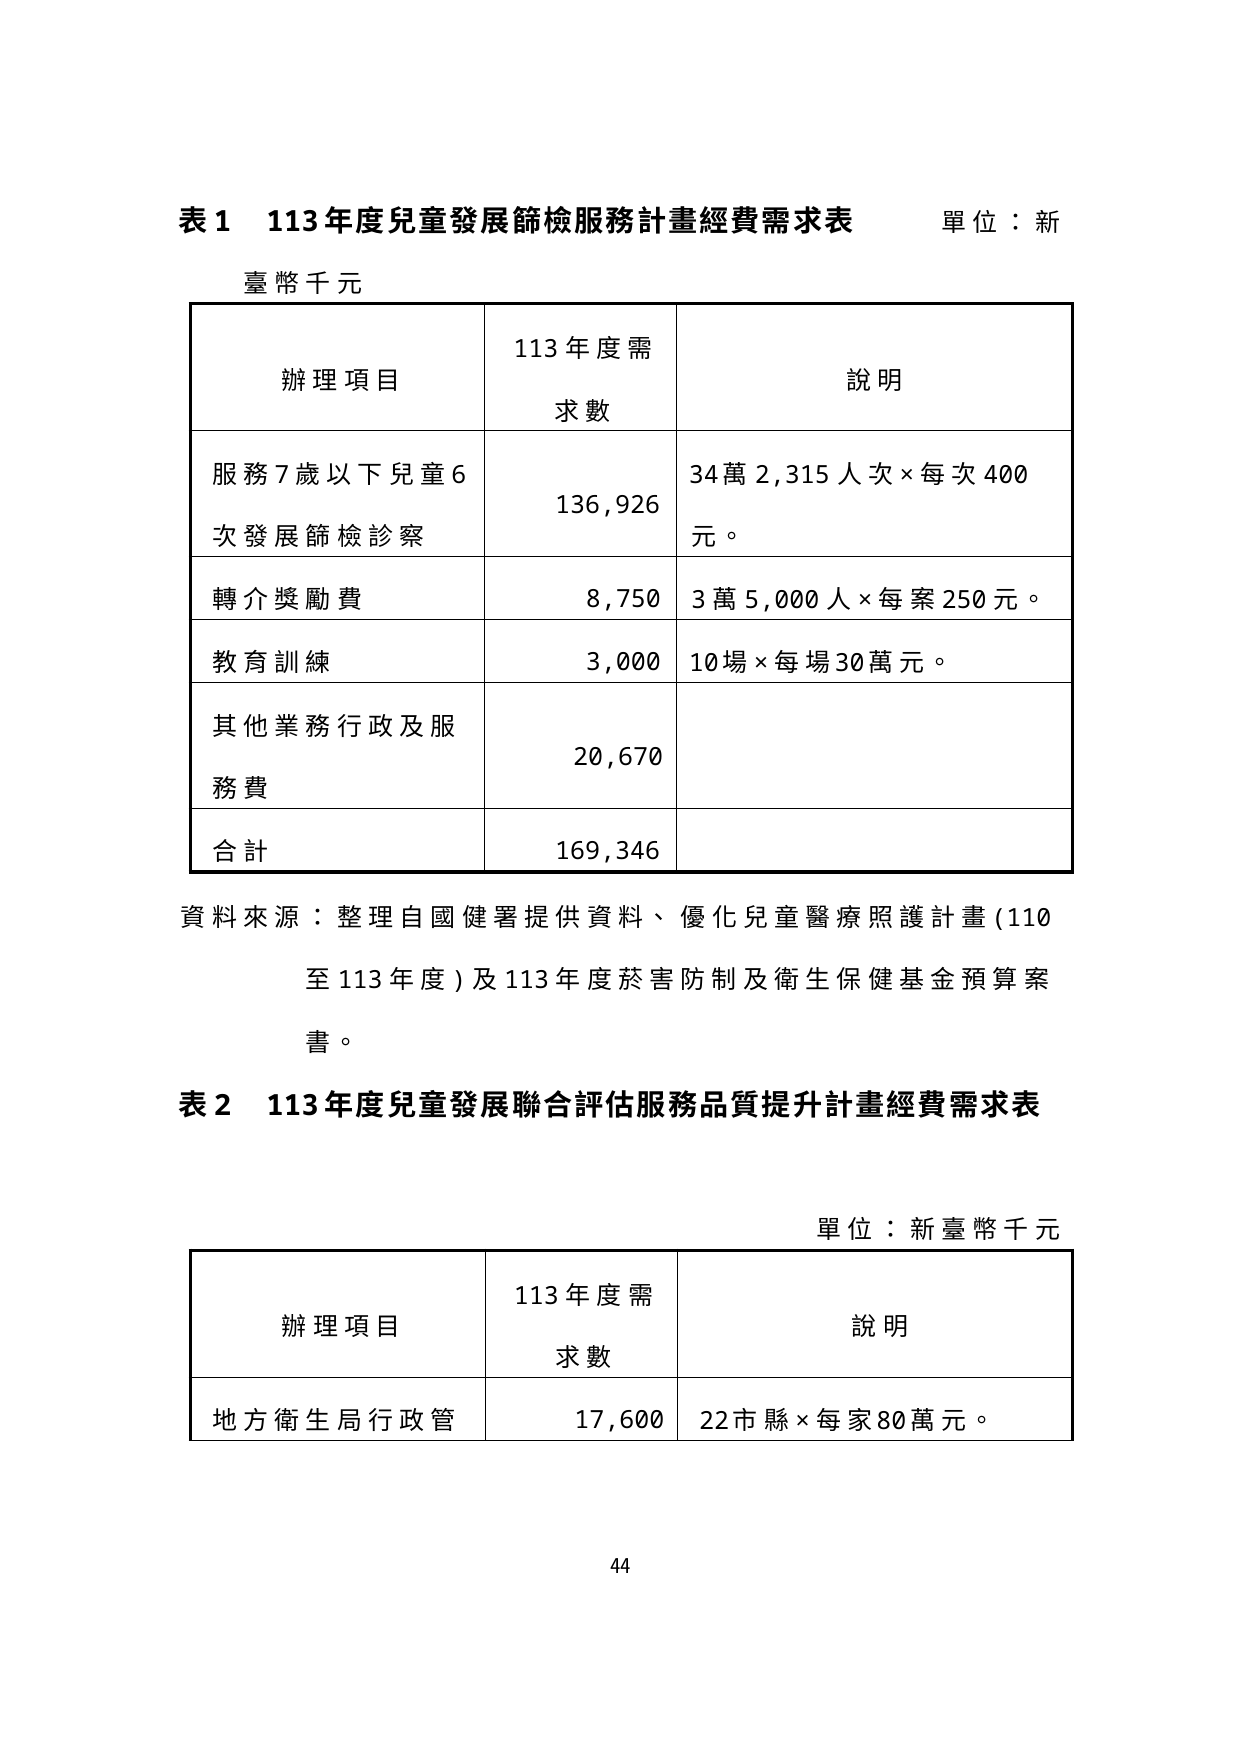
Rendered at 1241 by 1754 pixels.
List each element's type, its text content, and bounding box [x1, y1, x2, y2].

text 表1 113年度兒童發展篩檢服務計畫經費需求表 單位：新臺幣千元 [177, 177, 1063, 302]
table_header 說明 [677, 305, 1071, 430]
table_cell 3萬5,000人×每案250元。 [677, 557, 1071, 619]
table_cell [677, 683, 1071, 807]
text 表2 113年度兒童發展聯合評估服務品質提升計畫經費需求表 [177, 1061, 1063, 1186]
table_cell 8,750 [485, 557, 676, 619]
table_cell 34萬2,315人次×每次400元。 [677, 431, 1071, 556]
table_cell 教育訓練 [192, 620, 484, 682]
table_cell 136,926 [485, 431, 676, 556]
table_cell 合計 [192, 809, 484, 870]
table_cell 22市縣×每家80萬元。 [678, 1378, 1071, 1440]
text 資料來源：整理自國健署提供資料、優化兒童醫療照護計畫(110至113年度)及113年度菸害防制及衛生保健基金預算案書。 [177, 873, 1063, 1061]
table_cell 3,000 [485, 620, 676, 682]
table_header 113年度需求數 [485, 305, 676, 430]
table_header 辦理項目 [192, 1252, 485, 1377]
table_cell 服務7歲以下兒童6次發展篩檢診察 [192, 431, 484, 556]
table_cell [677, 809, 1071, 870]
table_cell 轉介獎勵費 [192, 557, 484, 619]
table_header 113年度需求數 [486, 1252, 677, 1377]
table_header 辦理項目 [192, 305, 484, 430]
table_cell 10場×每場30萬元。 [677, 620, 1071, 682]
table_header 說明 [678, 1252, 1071, 1377]
table_cell 地方衛生局行政管 [192, 1378, 485, 1440]
text 單位：新臺幣千元 [177, 1186, 1063, 1248]
table_cell 169,346 [485, 809, 676, 870]
table_cell 20,670 [485, 683, 676, 807]
table_cell 17,600 [486, 1378, 677, 1440]
table_cell 其他業務行政及服務費 [192, 683, 484, 807]
